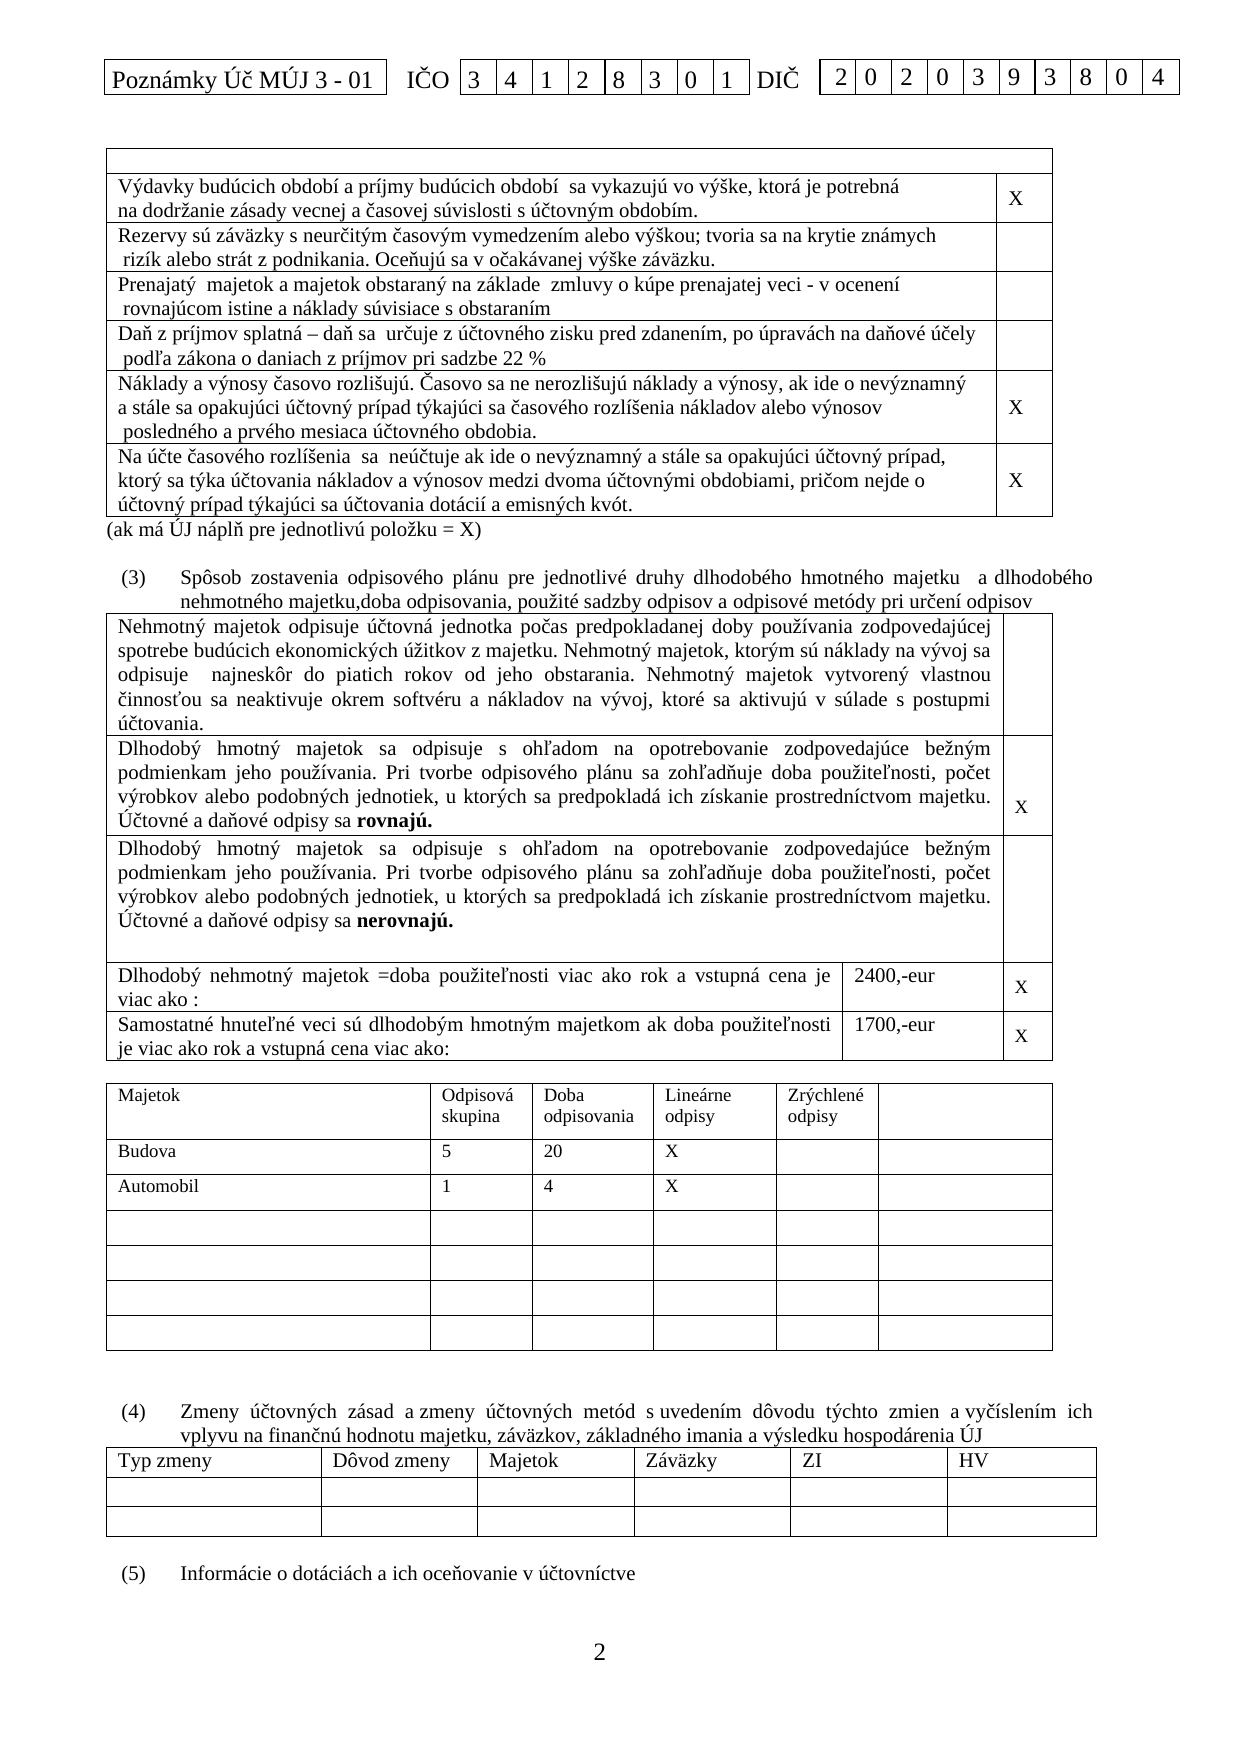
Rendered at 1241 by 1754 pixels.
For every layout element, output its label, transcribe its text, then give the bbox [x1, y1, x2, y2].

table_cell [879, 1246, 1052, 1280]
table_header [107, 149, 1052, 173]
table_header Zrýchlené odpisy [777, 1084, 878, 1139]
table_cell [107, 1478, 321, 1506]
table_cell 4 [533, 1175, 653, 1209]
table_cell Prenajatý majetok a majetok obstaraný na základe zmluvy o kúpe prenajatej veci - v ocenení rovnajúcom istine a náklady súvisiace s obstaraním [107, 272, 996, 320]
table_cell [107, 1281, 430, 1315]
table_header Nehmotný majetok odpisuje účtovná jednotka počas predpokladanej doby používania zodpovedajúcej spotrebe budúcich ekonomických úžitkov z majetku. Nehmotný majetok, ktorým sú náklady na vývoj sa odpisuje najneskôr do piatich rokov od jeho obstarania. Nehmotný majetok vytvorený vlastnou činnosťou sa neaktivuje okrem softvéru a nákladov na vývoj, ktoré sa aktivujú v súlade s postupmi účtovania. [107, 614, 1003, 734]
table_cell [997, 321, 1052, 369]
table_cell 1700,-eur [843, 1012, 1003, 1060]
text (ak má ÚJ náplň pre jednotlivú položku = X) [106, 517, 1092, 541]
table_cell [431, 1316, 532, 1350]
table_header Doba odpisovania [533, 1084, 653, 1139]
table_header Odpisová skupina [431, 1084, 532, 1139]
table_cell [777, 1316, 878, 1350]
table_cell [533, 1246, 653, 1280]
table_cell [533, 1316, 653, 1350]
table_cell [322, 1507, 477, 1536]
table_cell [777, 1175, 878, 1209]
table_cell [107, 1507, 321, 1536]
table_cell Výdavky budúcich období a príjmy budúcich období sa vykazujú vo výške, ktorá je potrebná na dodržanie zásady vecnej a časovej súvislosti s účtovným obdobím. [107, 174, 996, 222]
table_cell [879, 1281, 1052, 1315]
table_cell Náklady a výnosy časovo rozlišujú. Časovo sa ne nerozlišujú náklady a výnosy, ak ide o nevýznamný a stále sa opakujúci účtovný prípad týkajúci sa časového rozlíšenia nákladov alebo výnosov posledného a prvého mesiaca účtovného obdobia. [107, 371, 996, 443]
table_header HV [948, 1448, 1096, 1477]
table_cell [879, 1175, 1052, 1209]
table_cell [107, 1246, 430, 1280]
table_cell [635, 1478, 790, 1506]
table_header Lineárne odpisy [654, 1084, 776, 1139]
table_cell [533, 1281, 653, 1315]
table_header Majetok [478, 1448, 634, 1477]
table_cell [478, 1507, 634, 1536]
table_cell Daň z príjmov splatná – daň sa určuje z účtovného zisku pred zdanením, po úpravách na daňové účely podľa zákona o daniach z príjmov pri sadzbe 22 % [107, 321, 996, 369]
table_cell [948, 1478, 1096, 1506]
table_cell [107, 1316, 430, 1350]
table_cell [654, 1246, 776, 1280]
table_cell [777, 1281, 878, 1315]
table_cell Automobil [107, 1175, 430, 1209]
table_cell X [997, 371, 1052, 443]
table_header [879, 1084, 1052, 1139]
list Spôsob zostavenia odpisového plánu pre jednotlivé druhy dlhodobého hmotného majetku a dlhodobého nehmotného majetku,doba odpisovania, použité sadzby odpisov a odpisové metódy pri určení odpisov [121, 565, 1092, 613]
table_header Majetok [107, 1084, 430, 1139]
table_cell Rezervy sú záväzky s neurčitým časovým vymedzením alebo výškou; tvoria sa na krytie známych rizík alebo strát z podnikania. Oceňujú sa v očakávanej výške záväzku. [107, 223, 996, 271]
table_cell [478, 1478, 634, 1506]
table_cell X [997, 174, 1052, 222]
table_cell X [654, 1140, 776, 1174]
table_cell Dlhodobý hmotný majetok sa odpisuje s ohľadom na opotrebovanie zodpovedajúce bežným podmienkam jeho používania. Pri tvorbe odpisového plánu sa zohľadňuje doba použiteľnosti, počet výrobkov alebo podobných jednotiek, u ktorých sa predpokladá ich získanie prostredníctvom majetku. Účtovné a daňové odpisy sa nerovnajú. [107, 836, 1003, 962]
table_cell [322, 1478, 477, 1506]
table_cell [654, 1211, 776, 1244]
table_cell [879, 1211, 1052, 1244]
table_cell [431, 1211, 532, 1244]
table_cell [533, 1211, 653, 1244]
table_cell [777, 1140, 878, 1174]
table_cell X [1004, 1012, 1052, 1060]
table_cell Dlhodobý nehmotný majetok =doba použiteľnosti viac ako rok a vstupná cena je viac ako : [107, 963, 842, 1011]
table_cell Dlhodobý hmotný majetok sa odpisuje s ohľadom na opotrebovanie zodpovedajúce bežným podmienkam jeho používania. Pri tvorbe odpisového plánu sa zohľadňuje doba použiteľnosti, počet výrobkov alebo podobných jednotiek, u ktorých sa predpokladá ich získanie prostredníctvom majetku. Účtovné a daňové odpisy sa rovnajú. [107, 736, 1003, 835]
list Zmeny účtovných zásad a zmeny účtovných metód s uvedením dôvodu týchto zmien a vyčíslením ich vplyvu na finančnú hodnotu majetku, záväzkov, základného imania a výsledku hospodárenia ÚJ [121, 1399, 1092, 1447]
table_cell X [1004, 736, 1052, 835]
table_cell [879, 1316, 1052, 1350]
table_header Záväzky [635, 1448, 790, 1477]
table_cell 5 [431, 1140, 532, 1174]
table_cell [1004, 836, 1052, 962]
table_header ZI [791, 1448, 947, 1477]
table_cell 20 [533, 1140, 653, 1174]
table_cell [654, 1281, 776, 1315]
table_cell [791, 1507, 947, 1536]
table_cell [777, 1246, 878, 1280]
table_cell [948, 1507, 1096, 1536]
table_cell X [997, 444, 1052, 516]
table_cell [791, 1478, 947, 1506]
list Informácie o dotáciách a ich oceňovanie v účtovníctve [121, 1561, 1092, 1585]
table_cell [431, 1281, 532, 1315]
table_header Typ zmeny [107, 1448, 321, 1477]
table_header [1004, 614, 1052, 734]
table_cell X [654, 1175, 776, 1209]
table_cell 1 [431, 1175, 532, 1209]
table_cell [997, 272, 1052, 320]
table_cell [879, 1140, 1052, 1174]
table_cell [107, 1211, 430, 1244]
table_cell Samostatné hnuteľné veci sú dlhodobým hmotným majetkom ak doba použiteľnosti je viac ako rok a vstupná cena viac ako: [107, 1012, 842, 1060]
table_cell [654, 1316, 776, 1350]
table_cell Budova [107, 1140, 430, 1174]
table_cell 2400,-eur [843, 963, 1003, 1011]
table_cell [997, 223, 1052, 271]
table_cell [635, 1507, 790, 1536]
table_cell [431, 1246, 532, 1280]
table_cell [777, 1211, 878, 1244]
table_cell X [1004, 963, 1052, 1011]
table_cell Na účte časového rozlíšenia sa neúčtuje ak ide o nevýznamný a stále sa opakujúci účtovný prípad, ktorý sa týka účtovania nákladov a výnosov medzi dvoma účtovnými obdobiami, pričom nejde o účtovný prípad týkajúci sa účtovania dotácií a emisných kvót. [107, 444, 996, 516]
table_header Dôvod zmeny [322, 1448, 477, 1477]
